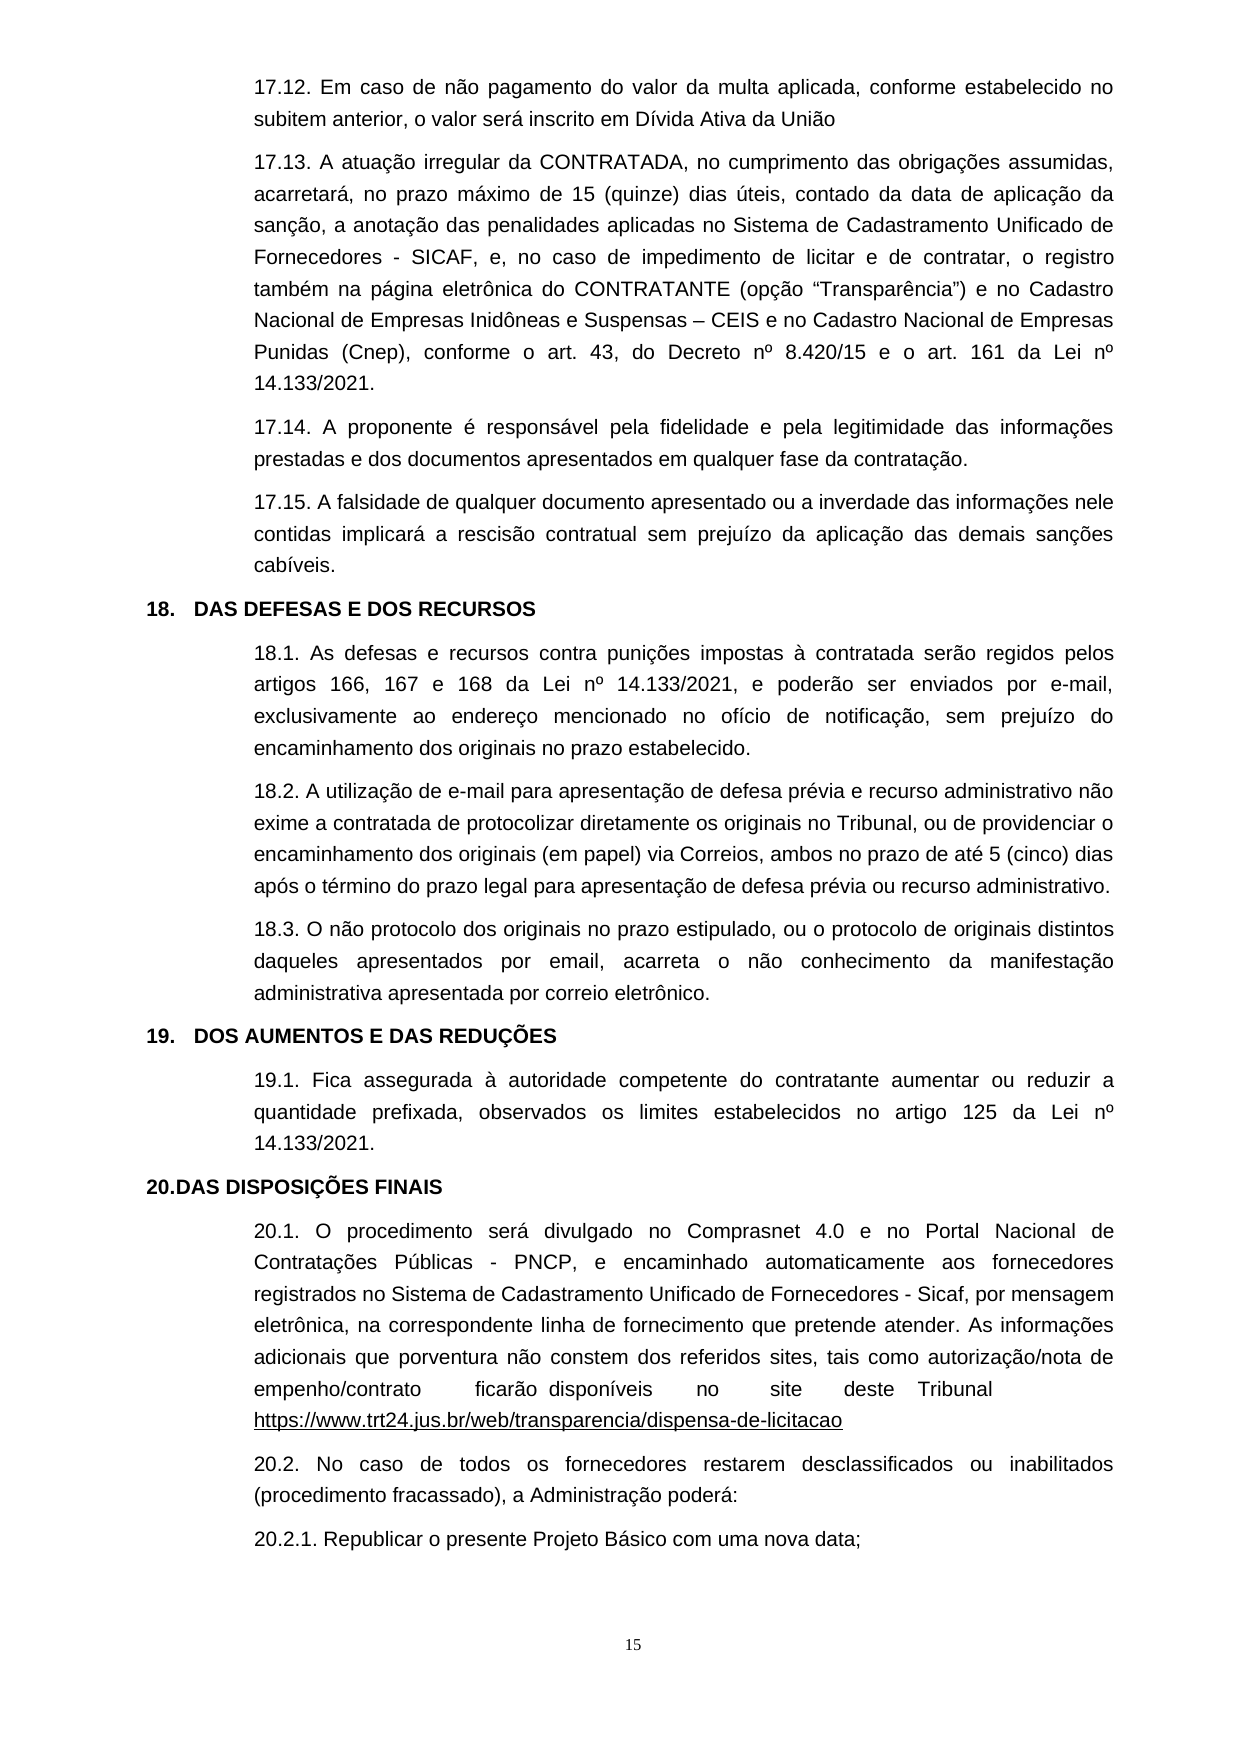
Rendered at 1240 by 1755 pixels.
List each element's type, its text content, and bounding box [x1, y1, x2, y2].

text 20.2. No caso de todos os fornecedores restarem desclassificados ou inabilitados (procedimento fracassado), a Administração poderá: [253, 1452, 1115, 1507]
text 20.2.1. Republicar o presente Projeto Básico com uma nova data; [254, 1527, 1115, 1551]
text 18.2. A utilização de e-mail para apresentação de defesa prévia e recurso administrativo não exime a contratada de protocolizar diretamente os originais no Tribunal, ou de providenciar o encaminhamento dos originais (em papel) via Correios, ambos no prazo de até 5 (cinco) dias após o término do prazo legal para apresentação de defesa prévia ou recurso administrativo. [253, 779, 1115, 898]
text 19.1. Fica assegurada à autoridade competente do contratante aumentar ou reduzir a quantidade prefixada, observados os limites estabelecidos no artigo 125 da Lei nº 14.133/2021. [253, 1068, 1115, 1155]
text 17.12. Em caso de não pagamento do valor da multa aplicada, conforme estabelecido no subitem anterior, o valor será inscrito em Dívida Ativa da União [253, 75, 1115, 131]
text 18.1. As defesas e recursos contra punições impostas à contratada serão regidos pelos artigos 166, 167 e 168 da Lei nº 14.133/2021, e poderão ser enviados por e-mail, exclusivamente ao endereço mencionado no ofício de notificação, sem prejuízo do encaminhamento dos originais no prazo estabelecido. [253, 641, 1115, 759]
subtitle DAS DISPOSIÇÕES FINAIS [146, 1175, 1115, 1199]
subtitle DAS DEFESAS E DOS RECURSOS [146, 597, 1115, 621]
text 20.1. O procedimento será divulgado no Comprasnet 4.0 e no Portal Nacional de Contratações Públicas - PNCP, e encaminhado automaticamente aos fornecedores registrados no Sistema de Cadastramento Unificado de Fornecedores - Sicaf, por mensagem eletrônica, na correspondente linha de fornecimento que pretende atender. As informações adicionais que porventura não constem dos referidos sites, tais como autorização/nota de empenho/contrato ficarão disponíveis no site deste Tribunal https://www.trt24.jus.br/web/transparencia/dispensa-de-licitacao [253, 1218, 1115, 1432]
text 17.14. A proponente é responsável pela fidelidade e pela legitimidade das informações prestadas e dos documentos apresentados em qualquer fase da contratação. [253, 415, 1115, 470]
text 17.15. A falsidade de qualquer documento apresentado ou a inverdade das informações nele contidas implicará a rescisão contratual sem prejuízo da aplicação das demais sanções cabíveis. [253, 490, 1115, 577]
text 18.3. O não protocolo dos originais no prazo estipulado, ou o protocolo de originais distintos daqueles apresentados por email, acarreta o não conhecimento da manifestação administrativa apresentada por correio eletrônico. [253, 917, 1115, 1004]
text 17.13. A atuação irregular da CONTRATADA, no cumprimento das obrigações assumidas, acarretará, no prazo máximo de 15 (quinze) dias úteis, contado da data de aplicação da sanção, a anotação das penalidades aplicadas no Sistema de Cadastramento Unificado de Fornecedores - SICAF, e, no caso de impedimento de licitar e de contratar, o registro também na página eletrônica do CONTRATANTE (opção “Transparência”) e no Cadastro Nacional de Empresas Inidôneas e Suspensas – CEIS e no Cadastro Nacional de Empresas Punidas (Cnep), conforme o art. 43, do Decreto nº 8.420/15 e o art. 161 da Lei nº 14.133/2021. [253, 150, 1115, 395]
subtitle DOS AUMENTOS E DAS REDUÇÕES [146, 1024, 1115, 1048]
